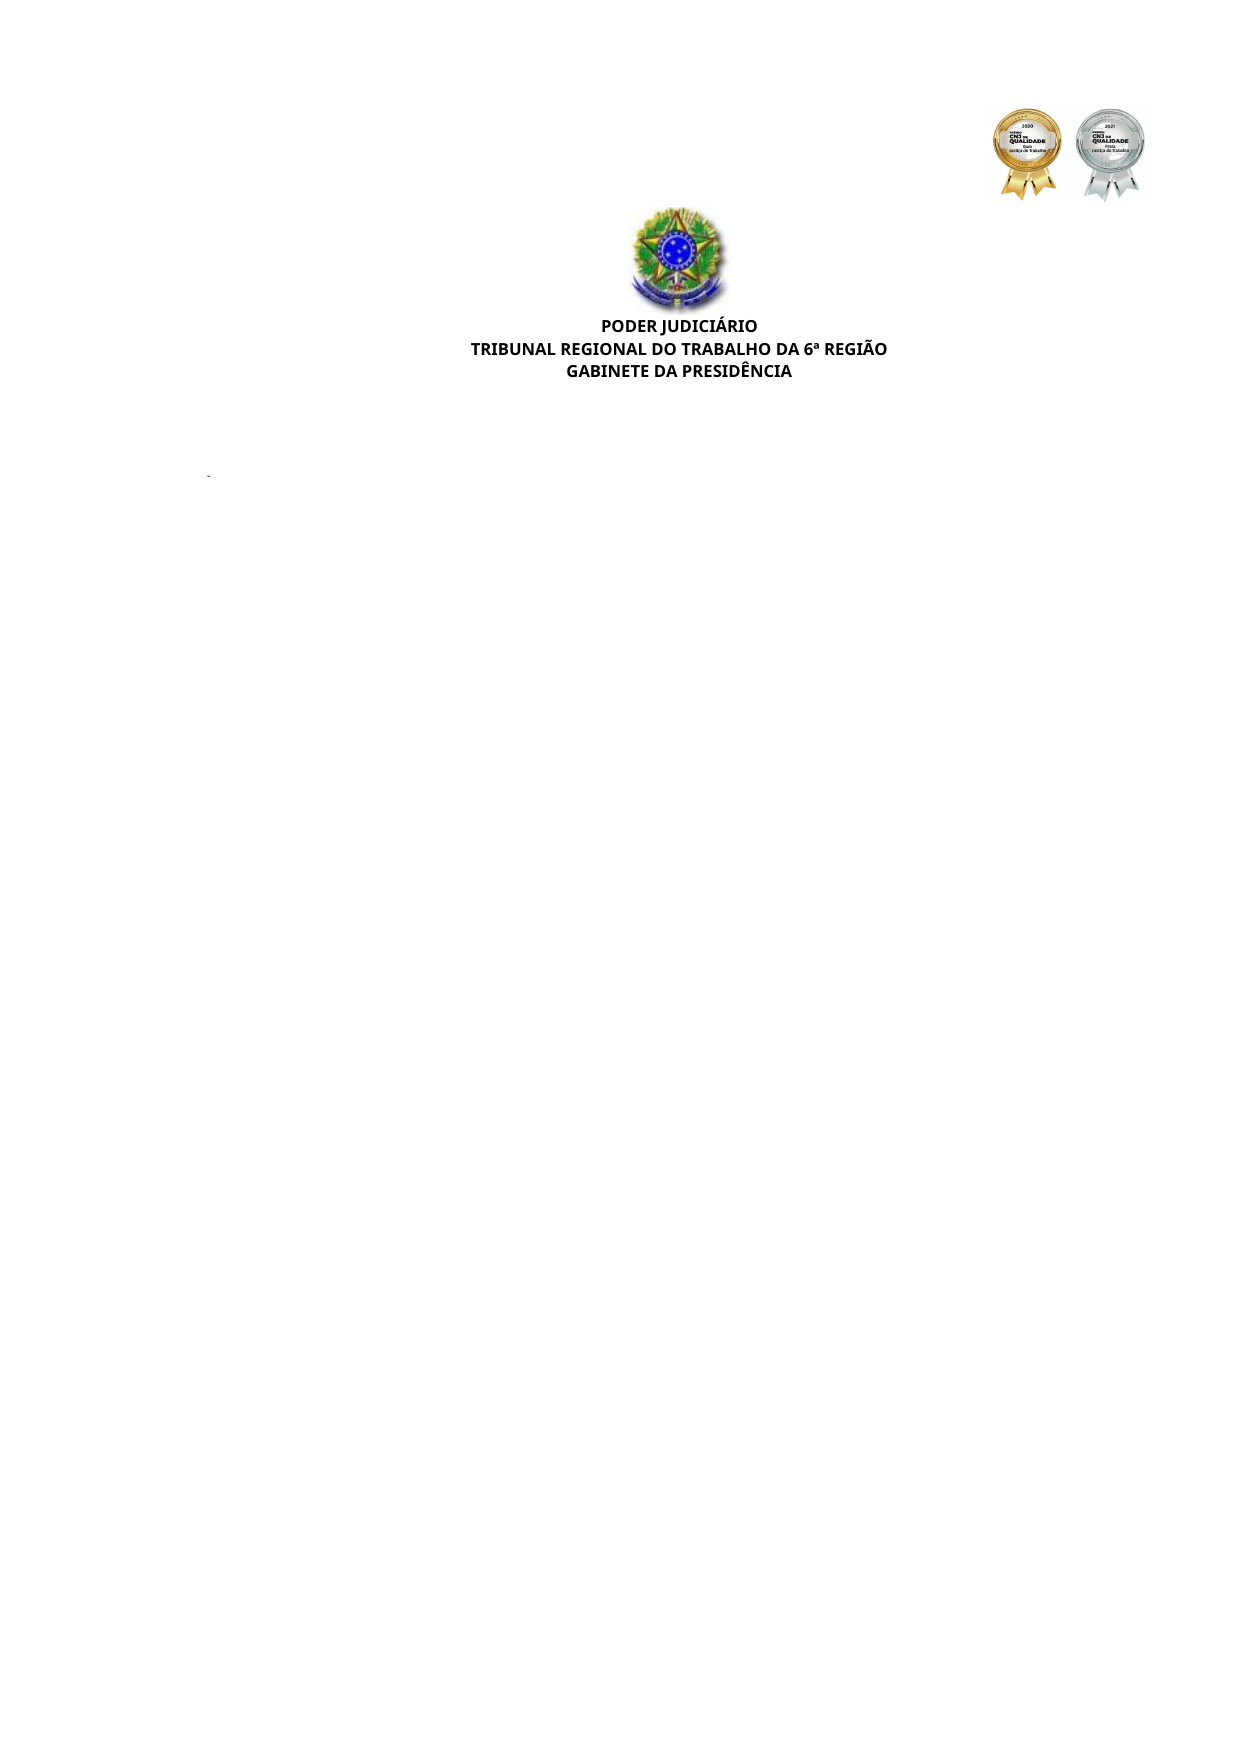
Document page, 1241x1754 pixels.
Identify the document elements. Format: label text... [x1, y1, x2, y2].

text - [207, 468, 1152, 482]
picture [628, 207, 730, 315]
